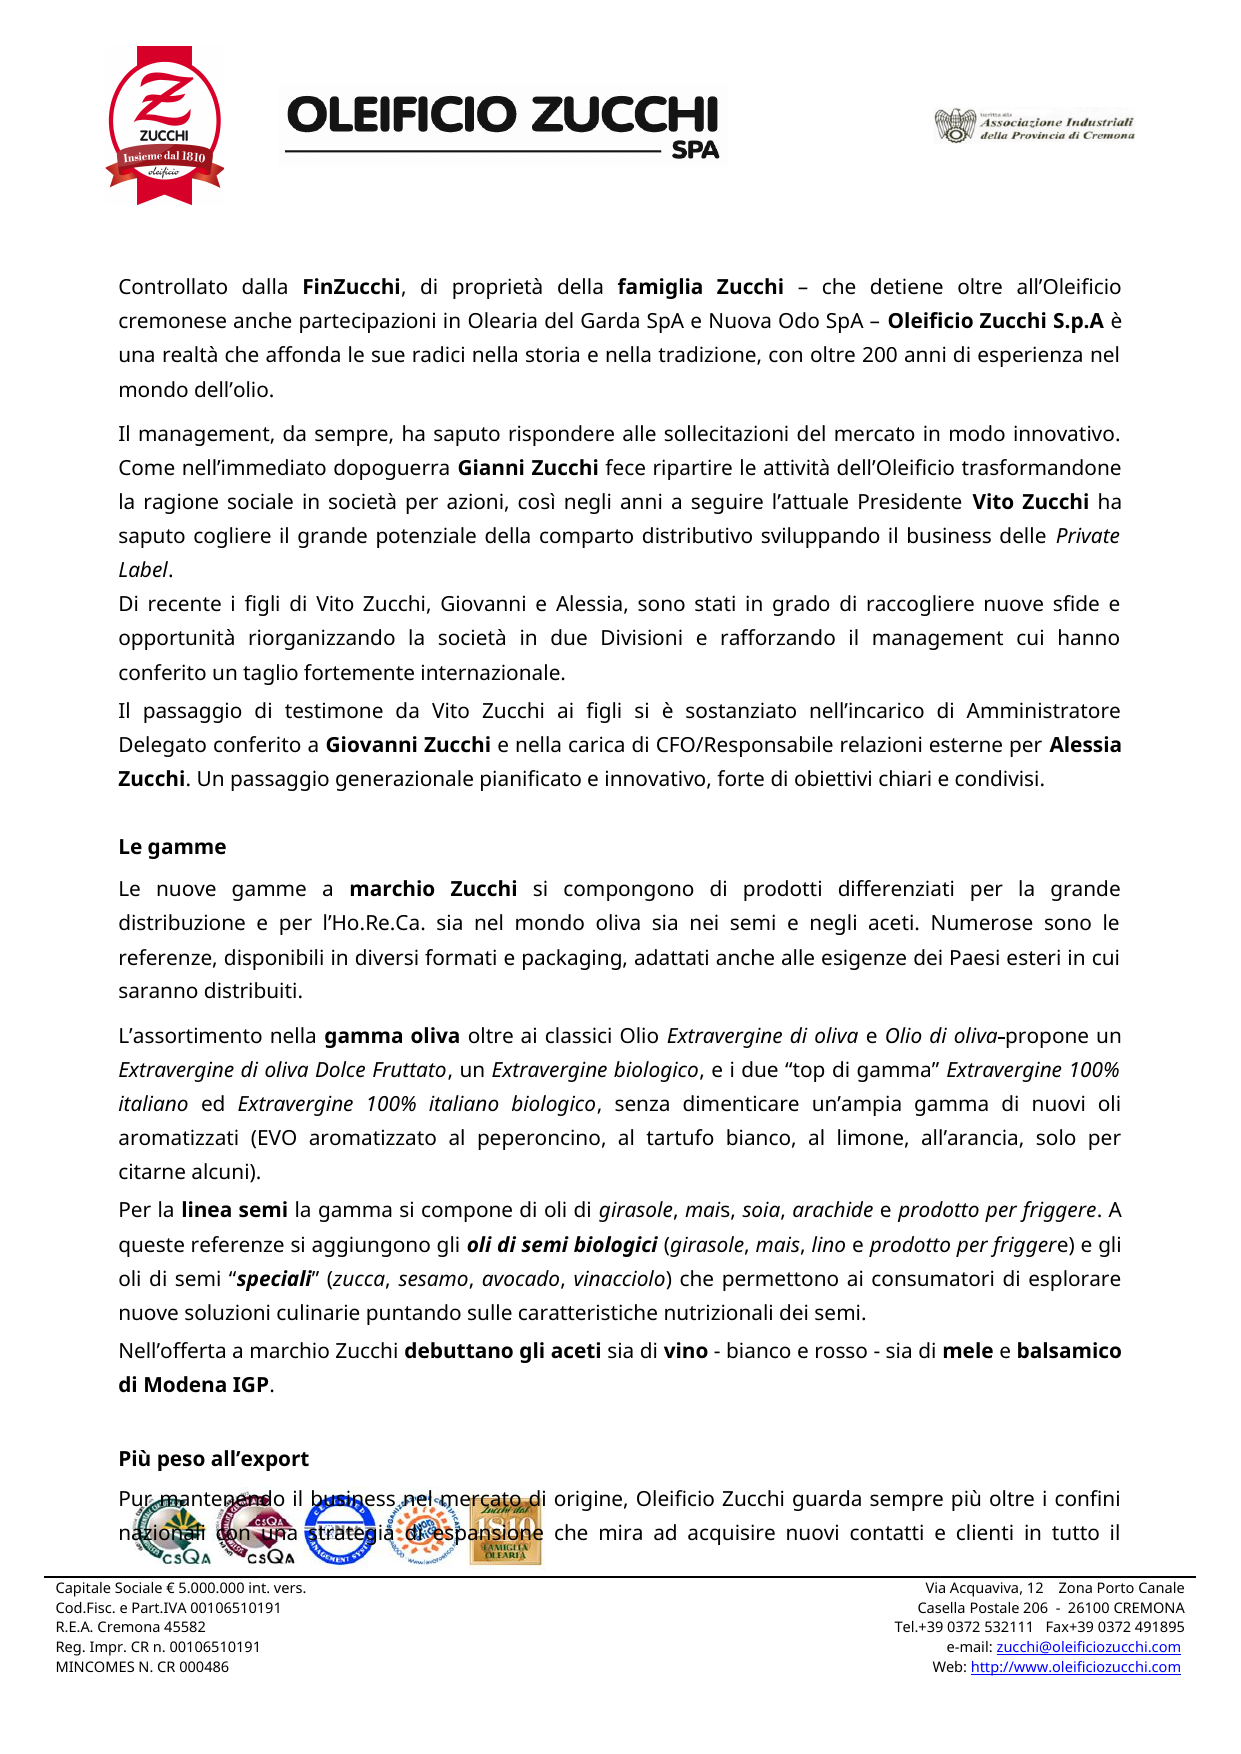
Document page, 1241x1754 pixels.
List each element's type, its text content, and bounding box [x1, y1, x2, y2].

text Pur mantenendo il business nel mercato di origine, Oleificio Zucchi guarda sempre più oltre i confini nazionali con una strategia di espansione che mira ad acquisire nuovi contatti e clienti in tutto il [118, 1484, 1122, 1547]
text Controllato dalla FinZucchi, di proprietà della famiglia Zucchi – che detiene oltre all’Oleificio cremonese anche partecipazioni in Olearia del Garda SpA e Nuova Odo SpA – Oleificio Zucchi S.p.A è una realtà che affonda le sue radici nella storia e nella tradizione, con oltre 200 anni di esperienza nel mondo dell’olio. [118, 272, 1122, 403]
picture [105, 46, 225, 206]
text Per la linea semi la gamma si compone di oli di girasole, mais, soia, arachide e prodotto per friggere. A queste referenze si aggiungono gli oli di semi biologici (girasole, mais, lino e prodotto per friggere) e gli oli di semi “speciali” (zucca, sesamo, avocado, vinacciolo) che permettono ai consumatori di esplorare nuove soluzioni culinarie puntando sulle caratteristiche nutrizionali dei semi. [118, 1196, 1122, 1326]
text Le nuove gamme a marchio Zucchi si compongono di prodotti differenziati per la grande distribuzione e per l’Ho.Re.Ca. sia nel mondo oliva sia nei semi e negli aceti. Numerose sono le referenze, disponibili in diversi formati e packaging, adattati anche alle esigenze dei Paesi esteri in cui saranno distribuiti. [118, 874, 1122, 1005]
picture [933, 107, 1135, 145]
text Più peso all’export [118, 1442, 1221, 1472]
text Di recente i figli di Vito Zucchi, Giovanni e Alessia, sono stati in grado di raccogliere nuove sfide e opportunità riorganizzando la società in due Divisioni e rafforzando il management cui hanno conferito un taglio fortemente internazionale. [118, 589, 1122, 686]
text Il passaggio di testimone da Vito Zucchi ai figli si è sostanziato nell’incarico di Amministratore Delegato conferito a Giovanni Zucchi e nella carica di CFO/Responsabile relazioni esterne per Alessia Zucchi. Un passaggio generazionale pianificato e innovativo, forte di obiettivi chiari e condivisi. [118, 696, 1122, 792]
text Il management, da sempre, ha saputo rispondere alle sollecitazioni del mercato in modo innovativo. Come nell’immediato dopoguerra Gianni Zucchi fece ripartire le attività dell’Oleificio trasformandone la ragione sociale in società per azioni, così negli anni a seguire l’attuale Presidente Vito Zucchi ha saputo cogliere il grande potenziale della comparto distributivo sviluppando il business delle Private Label. [118, 419, 1122, 584]
picture [278, 85, 728, 167]
text L’assortimento nella gamma oliva oltre ai classici Olio Extravergine di oliva e Olio di oliva propone un Extravergine di oliva Dolce Fruttato, un Extravergine biologico, e i due “top di gamma” Extravergine 100% italiano ed Extravergine 100% italiano biologico, senza dimenticare un’ampia gamma di nuovi oli aromatizzati (EVO aromatizzato al peperoncino, al tartufo bianco, al limone, all’arancia, solo per citarne alcuni). [118, 1021, 1122, 1186]
text Le gamme [118, 832, 1122, 861]
picture [127, 1487, 546, 1570]
text Nell’offerta a marchio Zucchi debuttano gli aceti sia di vino - bianco e rosso - sia di mele e balsamico di Modena IGP. [118, 1336, 1122, 1398]
